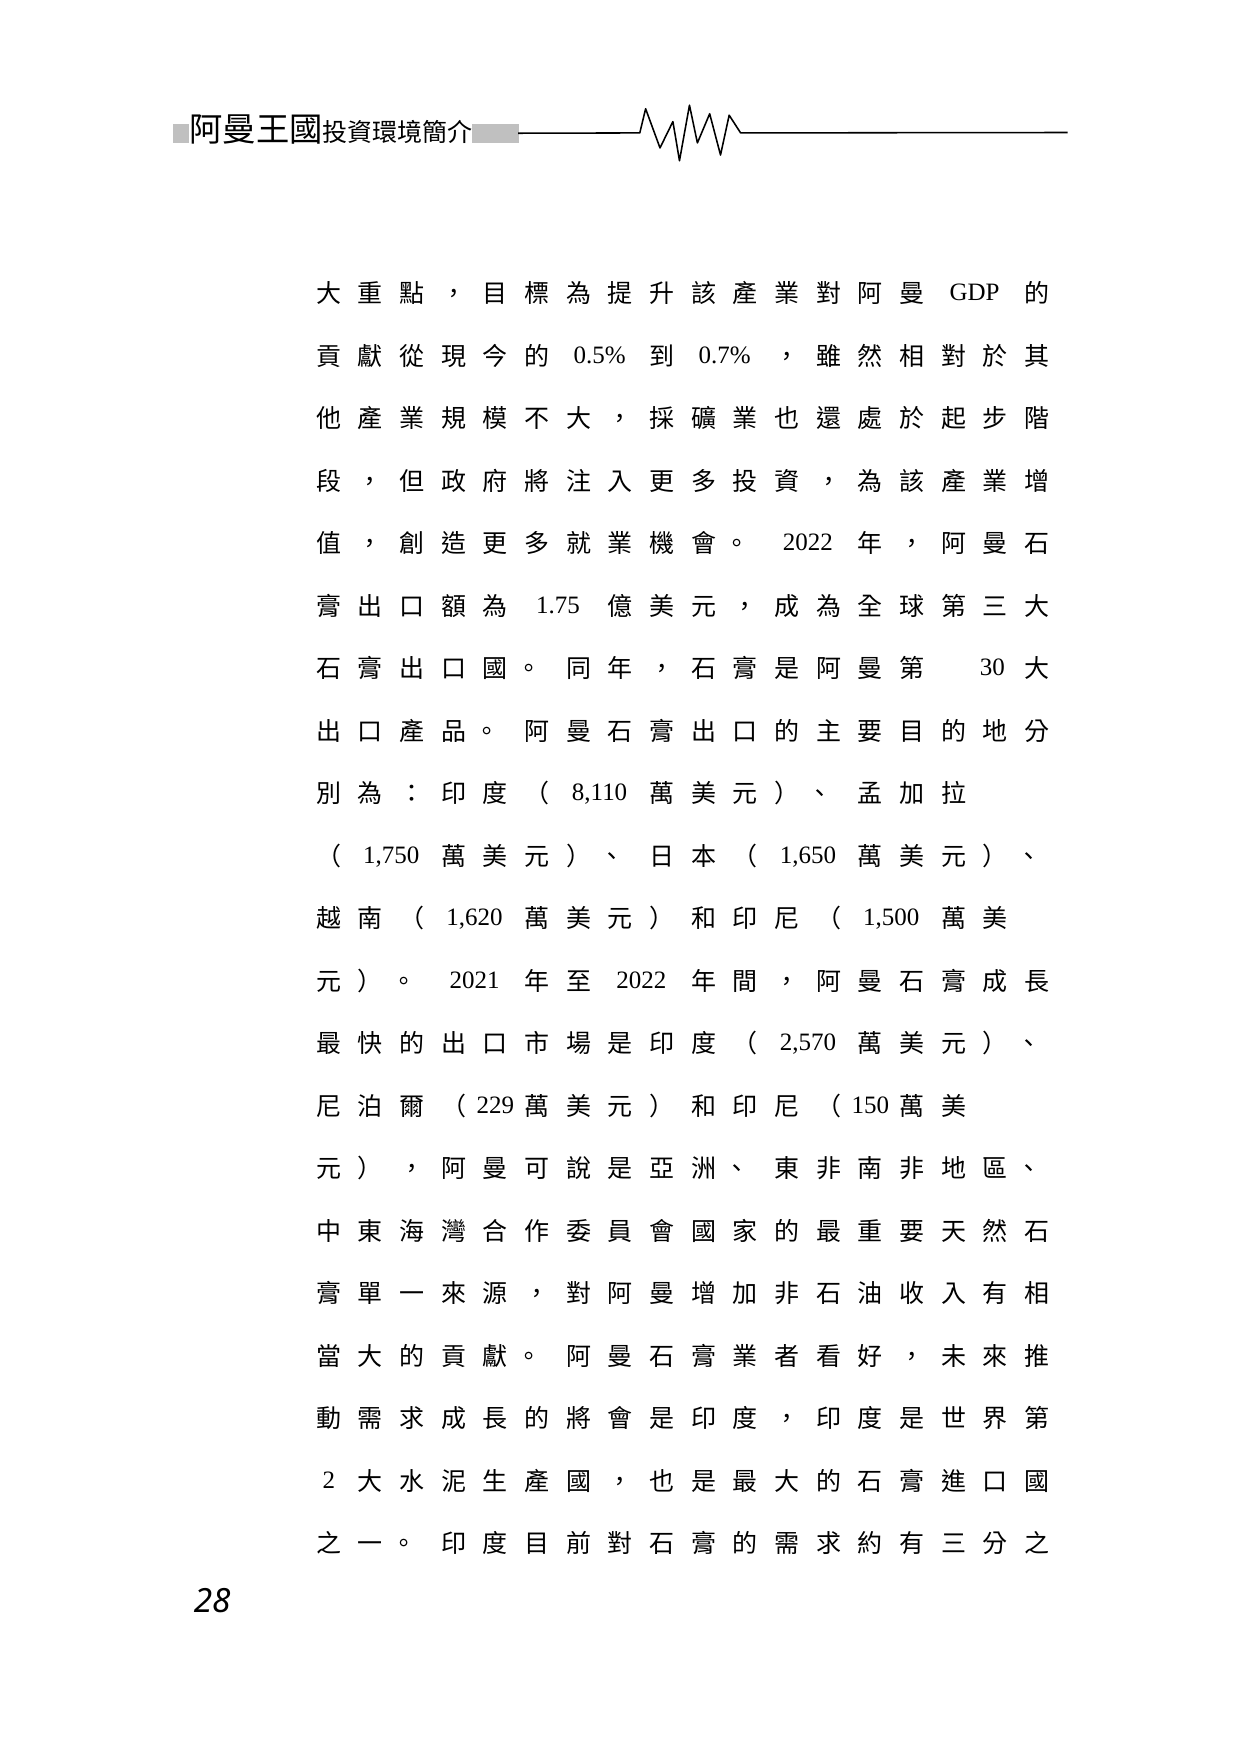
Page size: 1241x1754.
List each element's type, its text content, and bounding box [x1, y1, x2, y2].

text 大重點，目標為提升該產業對阿曼GDP的貢獻從現今的0.5%到0.7%，雖然相對於其他產業規模不大，採礦業也還處於起步階段，但政府將注入更多投資，為該產業增值，創造更多就業機會。2022年，阿曼石膏出口額為1.75億美元，成為全球第三大石膏出口國。同年，石膏是阿曼第 30 大出口產品。阿曼石膏出口的主要目的地分別為：印度（8,110萬美元）、孟加拉（1,750萬美元）、日本（1,650萬美元）、越南（1,620萬美元）和印尼（1,500萬美元）。2021年至2022年間，阿曼石膏成長最快的出口市場是印度（2,570萬美元）、尼泊爾（229萬美元）和印尼（150萬美元），阿曼可說是亞洲、東非南非地區、中東海灣合作委員會國家的最重要天然石膏單一來源，對阿曼增加非石油收入有相當大的貢獻。阿曼石膏業者看好，未來推動需求成長的將會是印度，印度是世界第2大水泥生產國，也是最大的石膏進口國之一。印度目前對石膏的需求約有三分之 [207, 250, 1058, 1563]
